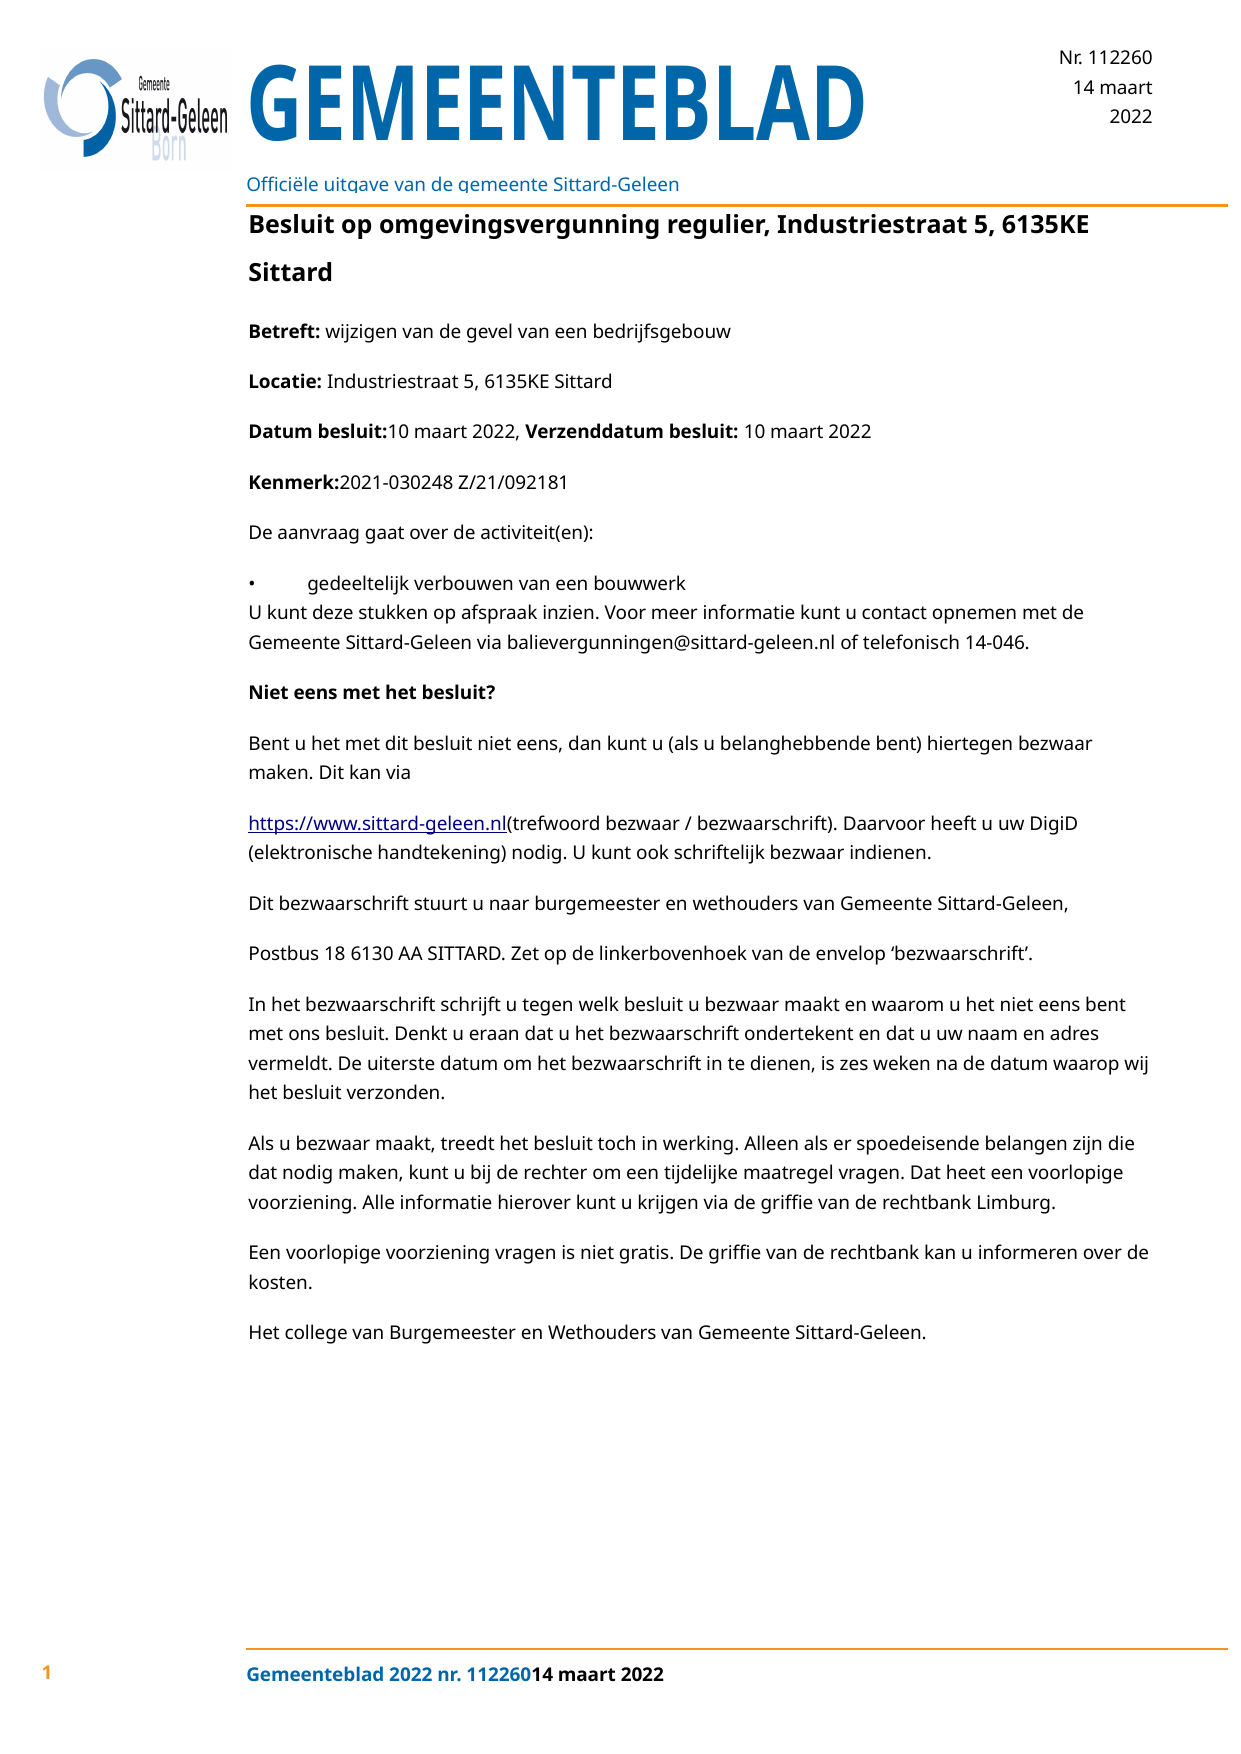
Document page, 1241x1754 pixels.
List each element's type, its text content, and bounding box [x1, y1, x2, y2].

picture [41, 47, 231, 172]
text Niet eens met het besluit? [248, 679, 1152, 705]
text Kenmerk:2021-030248 Z/21/092181 [248, 469, 1152, 495]
text Postbus 18 6130 AA SITTARD. Zet op de linkerbovenhoek van de envelop ‘bezwaarschrift’. [248, 940, 1152, 966]
text Dit bezwaarschrift stuurt u naar burgemeester en wethouders van Gemeente Sittard-Geleen, [248, 890, 1152, 916]
text U kunt deze stukken op afspraak inzien. Voor meer informatie kunt u contact opnemen met de Gemeente Sittard-Geleen via balievergunningen@sittard-geleen.nl of telefonisch 14-046. [248, 599, 1152, 655]
text Datum besluit:10 maart 2022, Verzenddatum besluit: 10 maart 2022 [248, 419, 1152, 444]
text Als u bezwaar maakt, treedt het besluit toch in werking. Alleen als er spoedeisende belangen zijn die dat nodig maken, kunt u bij de rechter om een tijdelijke maatregel vragen. Dat heet een voorlopige voorziening. Alle informatie hierover kunt u krijgen via de griffie van de rechtbank Limburg. [248, 1130, 1152, 1215]
text Het college van Burgemeester en Wethouders van Gemeente Sittard-Geleen. [248, 1319, 1152, 1345]
text De aanvraag gaat over de activiteit(en): [248, 519, 1152, 545]
text Besluit op omgevingsvergunning regulier, Industriestraat 5, 6135KE Sittard [248, 207, 1152, 288]
text Een voorlopige voorziening vragen is niet gratis. De griffie van de rechtbank kan u informeren over de kosten. [248, 1239, 1152, 1295]
list gedeeltelijk verbouwen van een bouwwerk [248, 570, 1152, 596]
text https://www.sittard-geleen.nl(trefwoord bezwaar / bezwaarschrift). Daarvoor heeft u uw DigiD (elektronische handtekening) nodig. U kunt ook schriftelijk bezwaar indienen. [248, 810, 1152, 865]
text Bent u het met dit besluit niet eens, dan kunt u (als u belanghebbende bent) hiertegen bezwaar maken. Dit kan via [248, 730, 1152, 785]
text In het bezwaarschrift schrijft u tegen welk besluit u bezwaar maakt en waarom u het niet eens bent met ons besluit. Denkt u eraan dat u het bezwaarschrift ondertekent en dat u uw naam en adres vermeldt. De uiterste datum om het bezwaarschrift in te dienen, is zes weken na de datum waarop wij het besluit verzonden. [248, 991, 1152, 1105]
text Betreft: wijzigen van de gevel van een bedrijfsgebouw [248, 318, 1152, 344]
text Locatie: Industriestraat 5, 6135KE Sittard [248, 368, 1152, 394]
